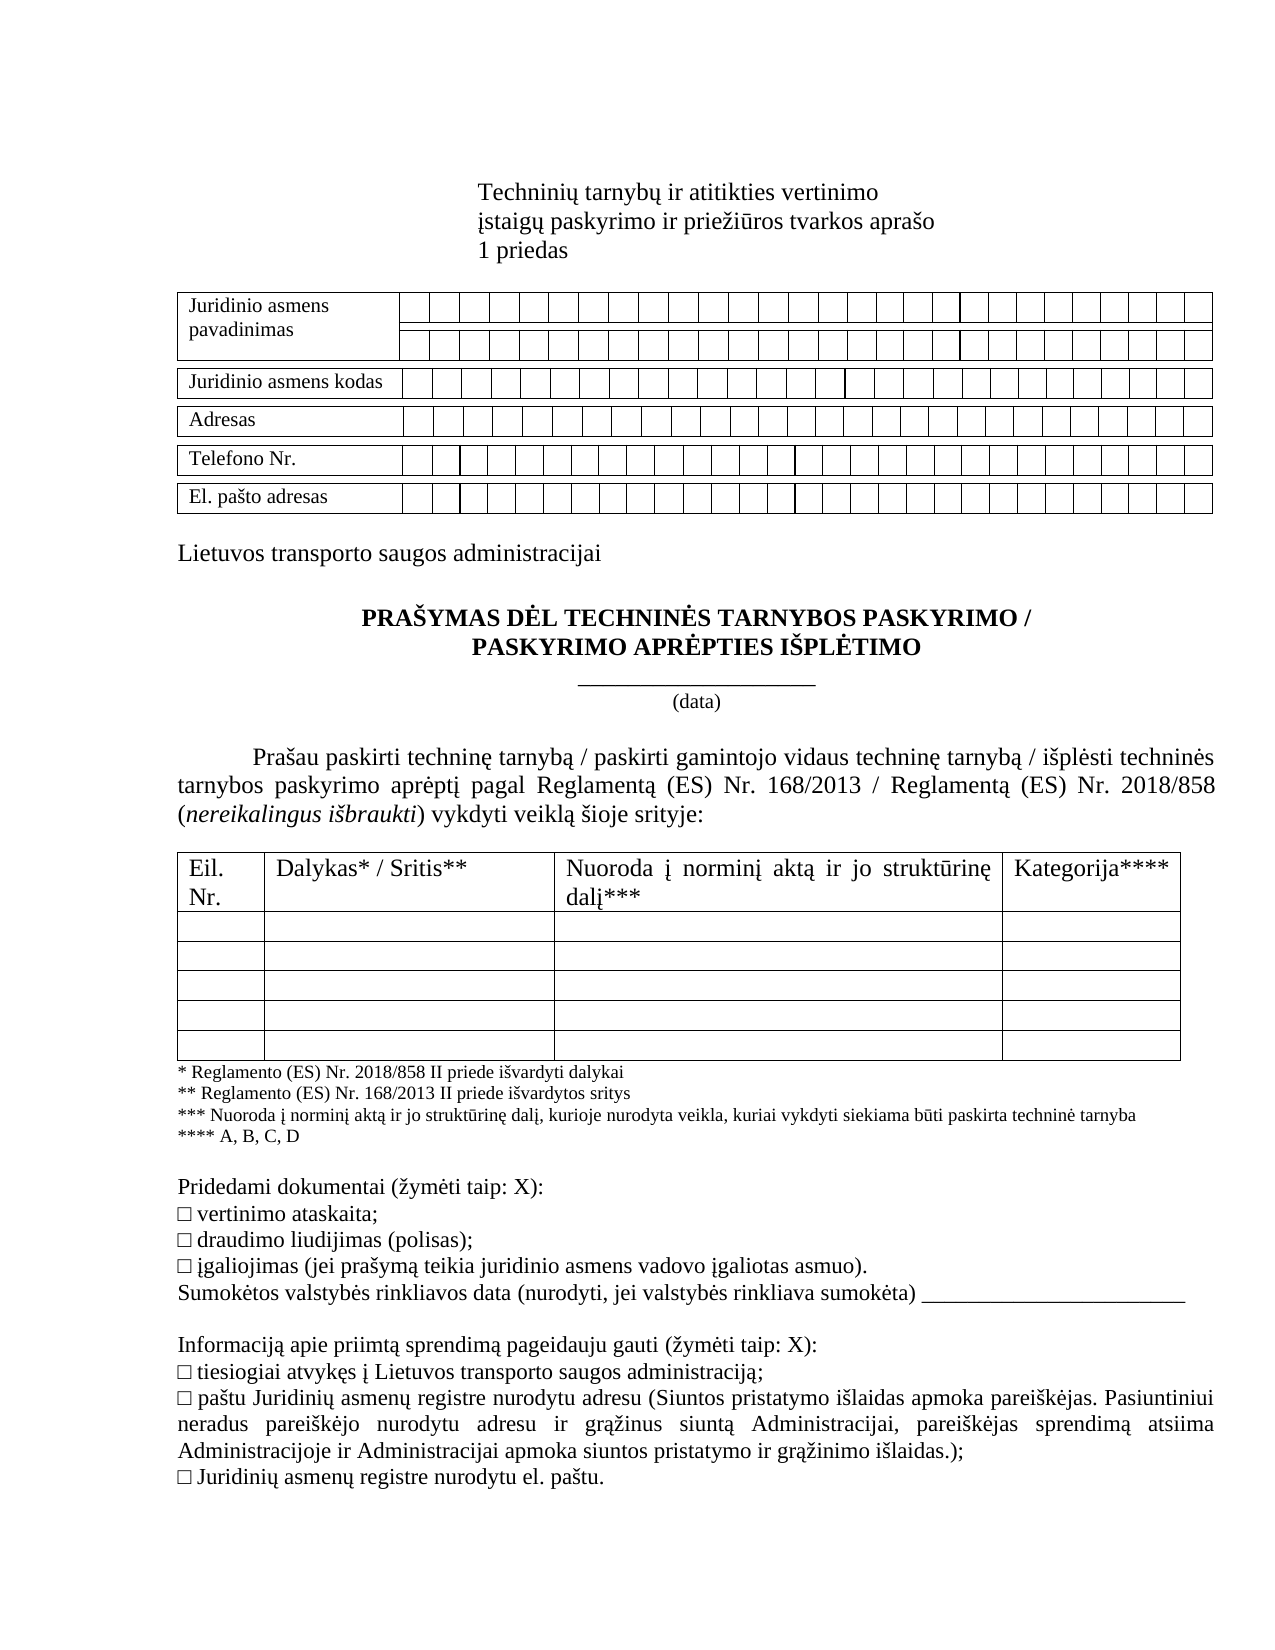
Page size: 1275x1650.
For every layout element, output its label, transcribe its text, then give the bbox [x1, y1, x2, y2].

text □ Juridinių asmenų registre nurodytu el. paštu. [177, 1463, 1216, 1489]
text □ draudimo liudijimas (polisas); [177, 1226, 1216, 1252]
table_cell [848, 331, 876, 359]
text **** A, B, C, D [177, 1125, 1216, 1147]
table_cell [961, 331, 988, 359]
table_header [1157, 446, 1184, 474]
table_header [740, 484, 767, 513]
table_cell [178, 1031, 264, 1060]
table_header [729, 293, 758, 322]
table_cell [989, 331, 1016, 359]
table_cell [904, 331, 932, 359]
table_cell [520, 331, 548, 359]
table_header [516, 484, 543, 513]
table_header [1074, 484, 1101, 513]
table_header [1099, 407, 1127, 436]
table_cell [400, 331, 429, 359]
table_cell [178, 912, 264, 941]
text * Reglamento (ES) Nr. 2018/858 II priede išvardyti dalykai [177, 1061, 1216, 1082]
table_header [1185, 446, 1212, 474]
table_cell [178, 971, 264, 1000]
table_header [934, 369, 962, 398]
text įstaigų paskyrimo ir priežiūros tvarkos aprašo [177, 206, 1216, 235]
table_header [1074, 369, 1101, 398]
table_cell [555, 1031, 1002, 1060]
table_header [1019, 369, 1046, 398]
table_cell [490, 331, 519, 359]
table_cell [555, 1001, 1002, 1030]
table_header [699, 293, 728, 322]
table_header [612, 407, 641, 436]
table_header [572, 484, 599, 513]
table_cell [1003, 1001, 1180, 1030]
table_header [1047, 369, 1073, 398]
table_cell [400, 323, 1212, 329]
table_header [433, 446, 459, 474]
table_cell [265, 1031, 554, 1060]
table_cell [265, 971, 554, 1000]
table_header [740, 446, 767, 474]
table_header [580, 369, 609, 398]
table_header [851, 446, 878, 474]
table_header [901, 407, 928, 436]
table_header [492, 369, 520, 398]
table_header [642, 407, 671, 436]
table_header Juridinio asmens pavadinimas [178, 293, 399, 359]
table_header [768, 446, 794, 474]
table_header [430, 293, 459, 322]
table_header [669, 369, 697, 398]
table_cell [1073, 331, 1100, 359]
text □ įgaliojimas (jei prašymą teikia juridinio asmens vadovo įgaliotas asmuo). [177, 1252, 1216, 1279]
table_header [1129, 484, 1156, 513]
table_header Nuoroda į norminį aktą ir jo struktūrinę dalį*** [555, 853, 1002, 911]
table_header [816, 369, 844, 398]
table_header [1185, 369, 1212, 398]
table_header [1157, 369, 1184, 398]
table_cell [1017, 331, 1044, 359]
table_header [728, 369, 756, 398]
table_header [553, 407, 582, 436]
table_cell [1129, 331, 1156, 359]
table_header [1046, 446, 1073, 474]
table_header [1129, 446, 1156, 474]
table_header [669, 293, 698, 322]
table_cell [1003, 912, 1180, 941]
table_header [768, 484, 794, 513]
table_cell [1185, 331, 1212, 359]
table_header [788, 407, 815, 436]
table_header [400, 293, 429, 322]
table_header [907, 446, 934, 474]
table_header [1128, 407, 1155, 436]
table_header [1046, 484, 1073, 513]
table_header [544, 446, 571, 474]
table_header [433, 369, 461, 398]
table_header [907, 484, 934, 513]
table_header [958, 407, 985, 436]
table_header [684, 446, 711, 474]
table_header [610, 369, 638, 398]
table_header [434, 407, 463, 436]
table_header [961, 293, 988, 322]
table_header [627, 446, 654, 474]
table_header [461, 446, 487, 474]
table_header [583, 407, 611, 436]
text ___________________ [177, 660, 1216, 689]
table_cell [265, 912, 554, 941]
table_header [875, 369, 903, 398]
text PASKYRIMO APRĖPTIES IŠPLĖTIMO [177, 632, 1216, 660]
table_header [929, 407, 957, 436]
table_header [877, 293, 903, 322]
table_header Adresas [178, 407, 403, 436]
table_header [823, 446, 850, 474]
text Pridedami dokumentai (žymėti taip: X): [177, 1173, 1216, 1200]
table_header [873, 407, 900, 436]
table_header [990, 446, 1017, 474]
table_header [1101, 293, 1128, 322]
table_header Kategorija**** [1003, 853, 1180, 911]
text PRAŠYMAS DĖL TECHNINĖS TARNYBOS PASKYRIMO / [177, 603, 1216, 632]
table_cell [639, 331, 668, 359]
table_header [403, 369, 432, 398]
table_header [1157, 484, 1184, 513]
table_header [460, 293, 489, 322]
table_header [935, 446, 961, 474]
table_cell [1045, 331, 1072, 359]
table_header [1074, 446, 1101, 474]
table_header [759, 407, 787, 436]
table_header [851, 484, 878, 513]
table_header [879, 484, 906, 513]
table_header [712, 484, 739, 513]
table_header [819, 293, 847, 322]
text (data) [177, 689, 1216, 713]
table_header [823, 484, 850, 513]
table_header [627, 484, 654, 513]
table_header [600, 484, 626, 513]
table_header [1102, 446, 1128, 474]
table_cell [178, 1001, 264, 1030]
table_header [962, 446, 989, 474]
table_header [986, 407, 1013, 436]
table_header [962, 484, 989, 513]
table_cell [699, 331, 728, 359]
table_header [796, 446, 822, 474]
table_header [684, 484, 711, 513]
text Prašau paskirti techninę tarnybą / paskirti gamintojo vidaus techninę tarnybą / išplėsti techninės tarnybos paskyrimo aprėptį pagal Reglamentą (ES) Nr. 168/2013 / Reglamentą (ES) Nr. 2018/858 (nereikalingus išbraukti) vykdyti veiklą šioje srityje: [177, 742, 1216, 828]
table_cell [579, 331, 608, 359]
table_header [639, 369, 668, 398]
table_header [1102, 484, 1128, 513]
table_header [464, 407, 492, 436]
table_header [904, 369, 933, 398]
table_header [523, 407, 552, 436]
table_header [1130, 369, 1156, 398]
table_header [461, 484, 487, 513]
table_header Eil. Nr. [178, 853, 264, 911]
table_header [1185, 484, 1212, 513]
table_cell [789, 331, 818, 359]
table_header [1129, 293, 1156, 322]
table_header [599, 446, 626, 474]
text Informaciją apie priimtą sprendimą pageidauju gauti (žymėti taip: X): [177, 1331, 1216, 1358]
table_header [698, 369, 727, 398]
table_header [1184, 407, 1212, 436]
table_header Telefono Nr. [178, 446, 402, 474]
table_header [712, 446, 739, 474]
table_header [1043, 407, 1070, 436]
table_header [757, 369, 786, 398]
text □ paštu Juridinių asmenų registre nurodytu adresu (Siuntos pristatymo išlaidas apmoka pareiškėjas. Pasiuntiniui neradus pareiškėjo nurodytu adresu ir grąžinus siuntą Administracijai, pareiškėjas sprendimą atsiima Administracijoje ir Administracijai apmoka siuntos pristatymo ir grąžinimo išlaidas.); [177, 1384, 1216, 1463]
table_header [672, 407, 700, 436]
table_header [579, 293, 608, 322]
table_cell [549, 331, 578, 359]
table_header [433, 484, 459, 513]
table_cell [460, 331, 489, 359]
table_header Dalykas* / Sritis** [265, 853, 554, 911]
text Sumokėtos valstybės rinkliavos data (nurodyti, jei valstybės rinkliava sumokėta) _______________________ [177, 1279, 1216, 1305]
table_header [787, 369, 815, 398]
table_header [759, 293, 788, 322]
table_header [521, 369, 550, 398]
table_cell [265, 1001, 554, 1030]
table_header [1102, 369, 1129, 398]
table_header [796, 484, 822, 513]
table_header [520, 293, 548, 322]
table_header [488, 446, 515, 474]
table_header [848, 293, 876, 322]
table_header [904, 293, 932, 322]
table_header [933, 293, 959, 322]
table_cell [1003, 942, 1180, 970]
table_header [1018, 484, 1045, 513]
table_cell [759, 331, 788, 359]
table_header [488, 484, 515, 513]
table_header [462, 369, 491, 398]
text Techninių tarnybų ir atitikties vertinimo [177, 177, 1216, 206]
text *** Nuoroda į norminį aktą ir jo struktūrinę dalį, kurioje nurodyta veikla, kuriai vykdyti siekiama būti paskirta techninė tarnyba [177, 1104, 1216, 1125]
table_header [655, 446, 683, 474]
table_header [490, 293, 519, 322]
table_cell [265, 942, 554, 970]
table_header [701, 407, 730, 436]
table_header [544, 484, 571, 513]
table_header [1073, 293, 1100, 322]
table_cell [933, 331, 959, 359]
table_header Juridinio asmens kodas [178, 369, 402, 398]
table_header El. pašto adresas [178, 484, 402, 513]
table_header [1156, 407, 1183, 436]
table_cell [430, 331, 459, 359]
table_cell [1101, 331, 1128, 359]
table_header [1045, 293, 1072, 322]
table_header [609, 293, 638, 322]
text □ vertinimo ataskaita; [177, 1200, 1216, 1226]
table_header [1071, 407, 1098, 436]
table_header [879, 446, 906, 474]
table_header [655, 484, 683, 513]
table_cell [555, 942, 1002, 970]
table_header [1017, 293, 1044, 322]
table_header [1018, 446, 1045, 474]
table_header [844, 407, 872, 436]
table_cell [555, 912, 1002, 941]
table_cell [669, 331, 698, 359]
table_header [963, 369, 990, 398]
table_cell [1003, 971, 1180, 1000]
table_header [404, 407, 433, 436]
table_header [1157, 293, 1184, 322]
table_header [403, 446, 432, 474]
text 1 priedas [177, 235, 1216, 263]
table_cell [609, 331, 638, 359]
table_cell [1003, 1031, 1180, 1060]
table_cell [1157, 331, 1184, 359]
table_cell [729, 331, 758, 359]
table_header [846, 369, 874, 398]
table_header [990, 484, 1017, 513]
text Lietuvos transporto saugos administracijai [177, 538, 1216, 567]
table_header [816, 407, 843, 436]
table_header [403, 484, 432, 513]
table_header [991, 369, 1018, 398]
table_header [789, 293, 818, 322]
table_header [1185, 293, 1212, 322]
table_header [551, 369, 579, 398]
table_header [493, 407, 522, 436]
table_cell [819, 331, 847, 359]
table_header [516, 446, 543, 474]
table_header [549, 293, 578, 322]
table_header [731, 407, 758, 436]
text □ tiesiogiai atvykęs į Lietuvos transporto saugos administraciją; [177, 1358, 1216, 1384]
table_cell [555, 971, 1002, 1000]
text ** Reglamento (ES) Nr. 168/2013 II priede išvardytos sritys [177, 1082, 1216, 1104]
table_cell [877, 331, 903, 359]
table_header [639, 293, 668, 322]
table_header [572, 446, 598, 474]
table_header [989, 293, 1016, 322]
table_header [1014, 407, 1042, 436]
table_cell [178, 942, 264, 970]
table_header [935, 484, 961, 513]
